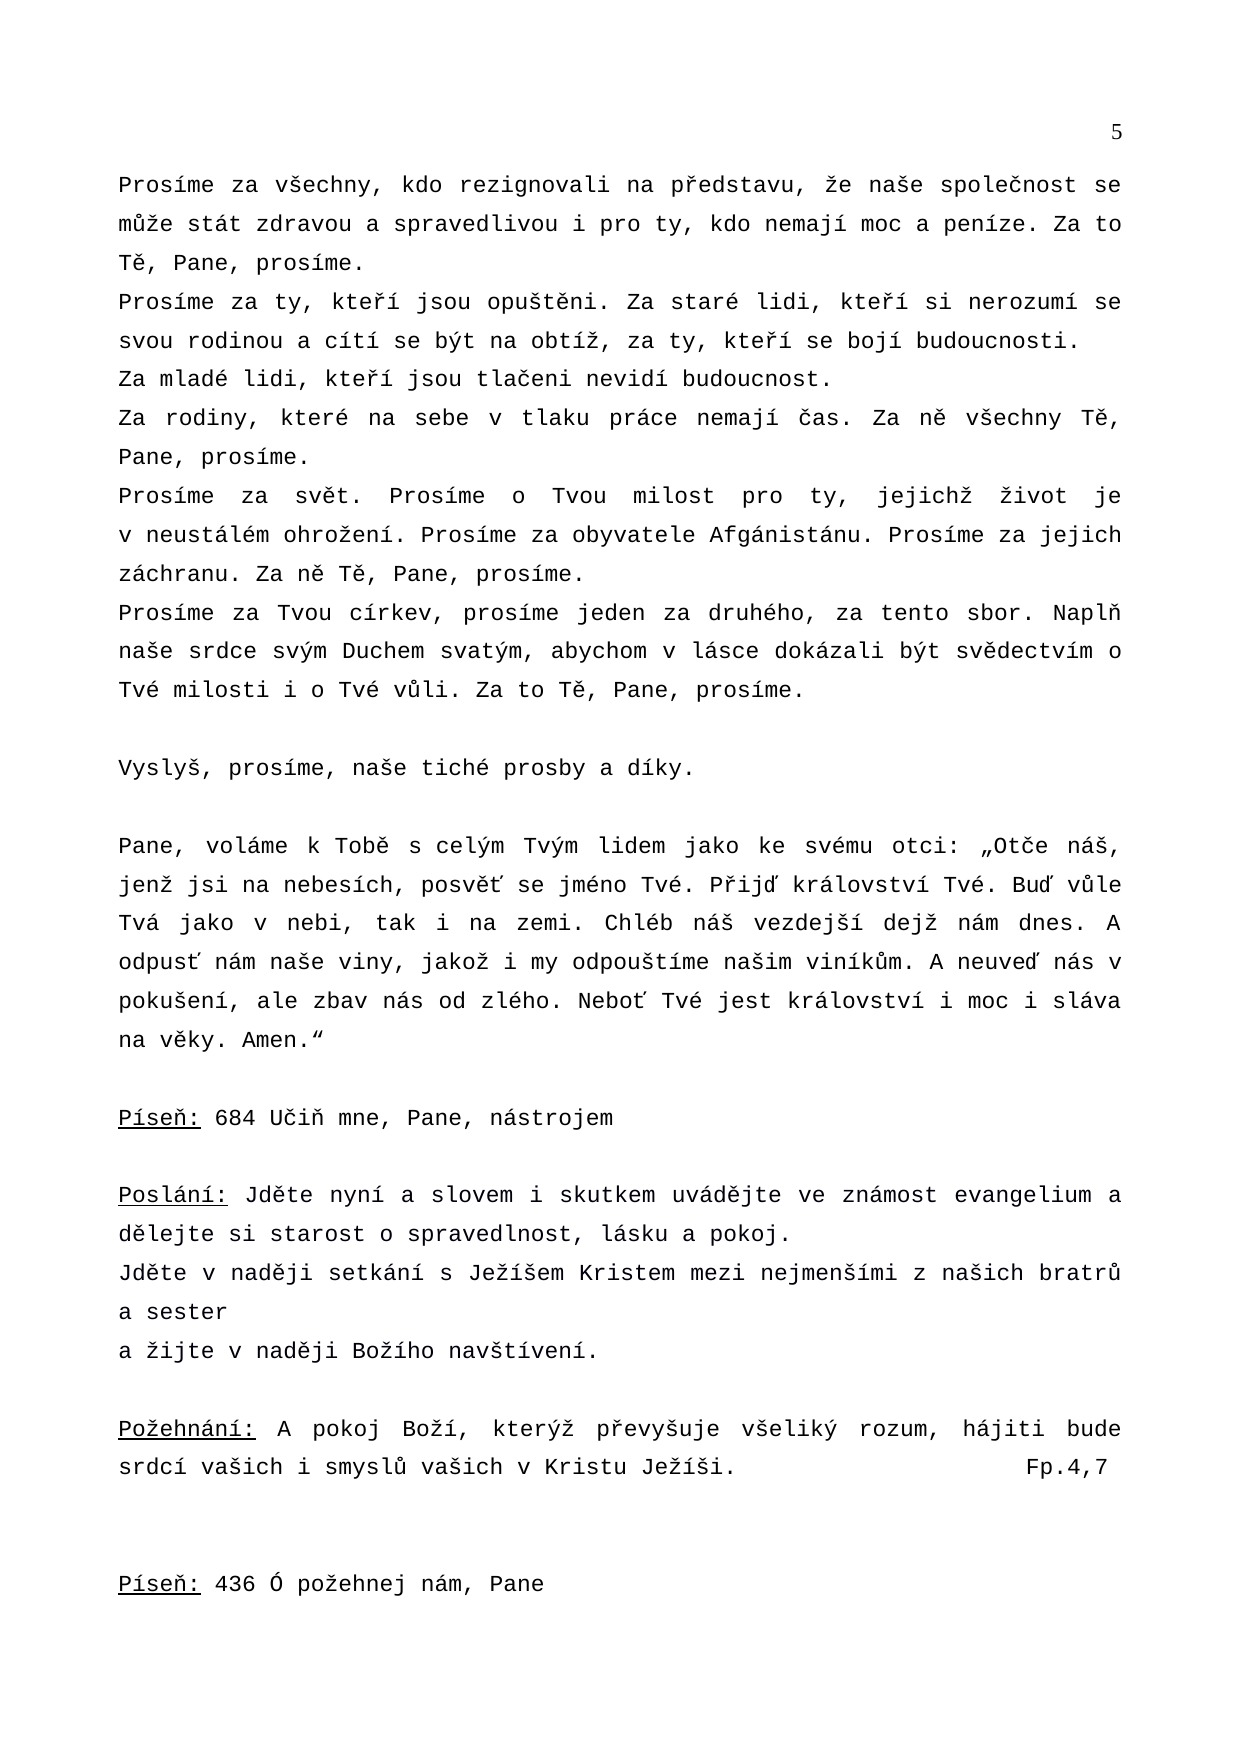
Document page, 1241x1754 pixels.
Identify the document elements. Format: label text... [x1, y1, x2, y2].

text Za mladé lidi, kteří jsou tlačeni nevidí budoucnost. [118, 368, 1122, 394]
text Prosíme za svět. Prosíme o Tvou milost pro ty, jejichž život je v neustálém ohrožení. Prosíme za obyvatele Afgánistánu. Prosíme za jejich záchranu. Za ně Tě, Pane, prosíme. [118, 484, 1122, 588]
text Za rodiny, které na sebe v tlaku práce nemají čas. Za ně všechny Tě, Pane, prosíme. [118, 407, 1122, 471]
text Píseň: 684 Učiň mne, Pane, nástrojem [118, 1106, 1122, 1132]
text Píseň: 436 Ó požehnej nám, Pane [118, 1572, 1122, 1598]
text Vyslyš, prosíme, naše tiché prosby a díky. [118, 756, 1122, 782]
text Pane, voláme k Tobě s celým Tvým lidem jako ke svému otci: „Otče náš, jenž jsi na nebesích, posvěť se jméno Tvé. Přijď království Tvé. Buď vůle Tvá jako v nebi, tak i na zemi. Chléb náš vezdejší dejž nám dnes. A odpusť nám naše viny, jakož i my odpouštíme našim viníkům. A neuveď nás v pokušení, ale zbav nás od zlého. Neboť Tvé jest království i moc i sláva na věky. Amen.“ [118, 834, 1122, 1054]
text Prosíme za všechny, kdo rezignovali na představu, že naše společnost se může stát zdravou a spravedlivou i pro ty, kdo nemají moc a peníze. Za to Tě, Pane, prosíme. [118, 173, 1122, 277]
text Požehnání: A pokoj Boží, kterýž převyšuje všeliký rozum, hájiti bude srdcí vašich i smyslů vašich v Kristu Ježíši. Fp.4,7 [118, 1417, 1122, 1482]
text Poslání: Jděte nyní a slovem i skutkem uvádějte ve známost evangelium a dělejte si starost o spravedlnost, lásku a pokoj. [118, 1184, 1122, 1248]
text a žijte v naději Božího navštívení. [118, 1339, 1122, 1365]
text Jděte v naději setkání s Ježíšem Kristem mezi nejmenšími z našich bratrů a sester [118, 1261, 1122, 1326]
text Prosíme za Tvou církev, prosíme jeden za druhého, za tento sbor. Naplň naše srdce svým Duchem svatým, abychom v lásce dokázali být svědectvím o Tvé milosti i o Tvé vůli. Za to Tě, Pane, prosíme. [118, 601, 1122, 704]
text Prosíme za ty, kteří jsou opuštěni. Za staré lidi, kteří si nerozumí se svou rodinou a cítí se být na obtíž, za ty, kteří se bojí budoucnosti. [118, 290, 1122, 355]
